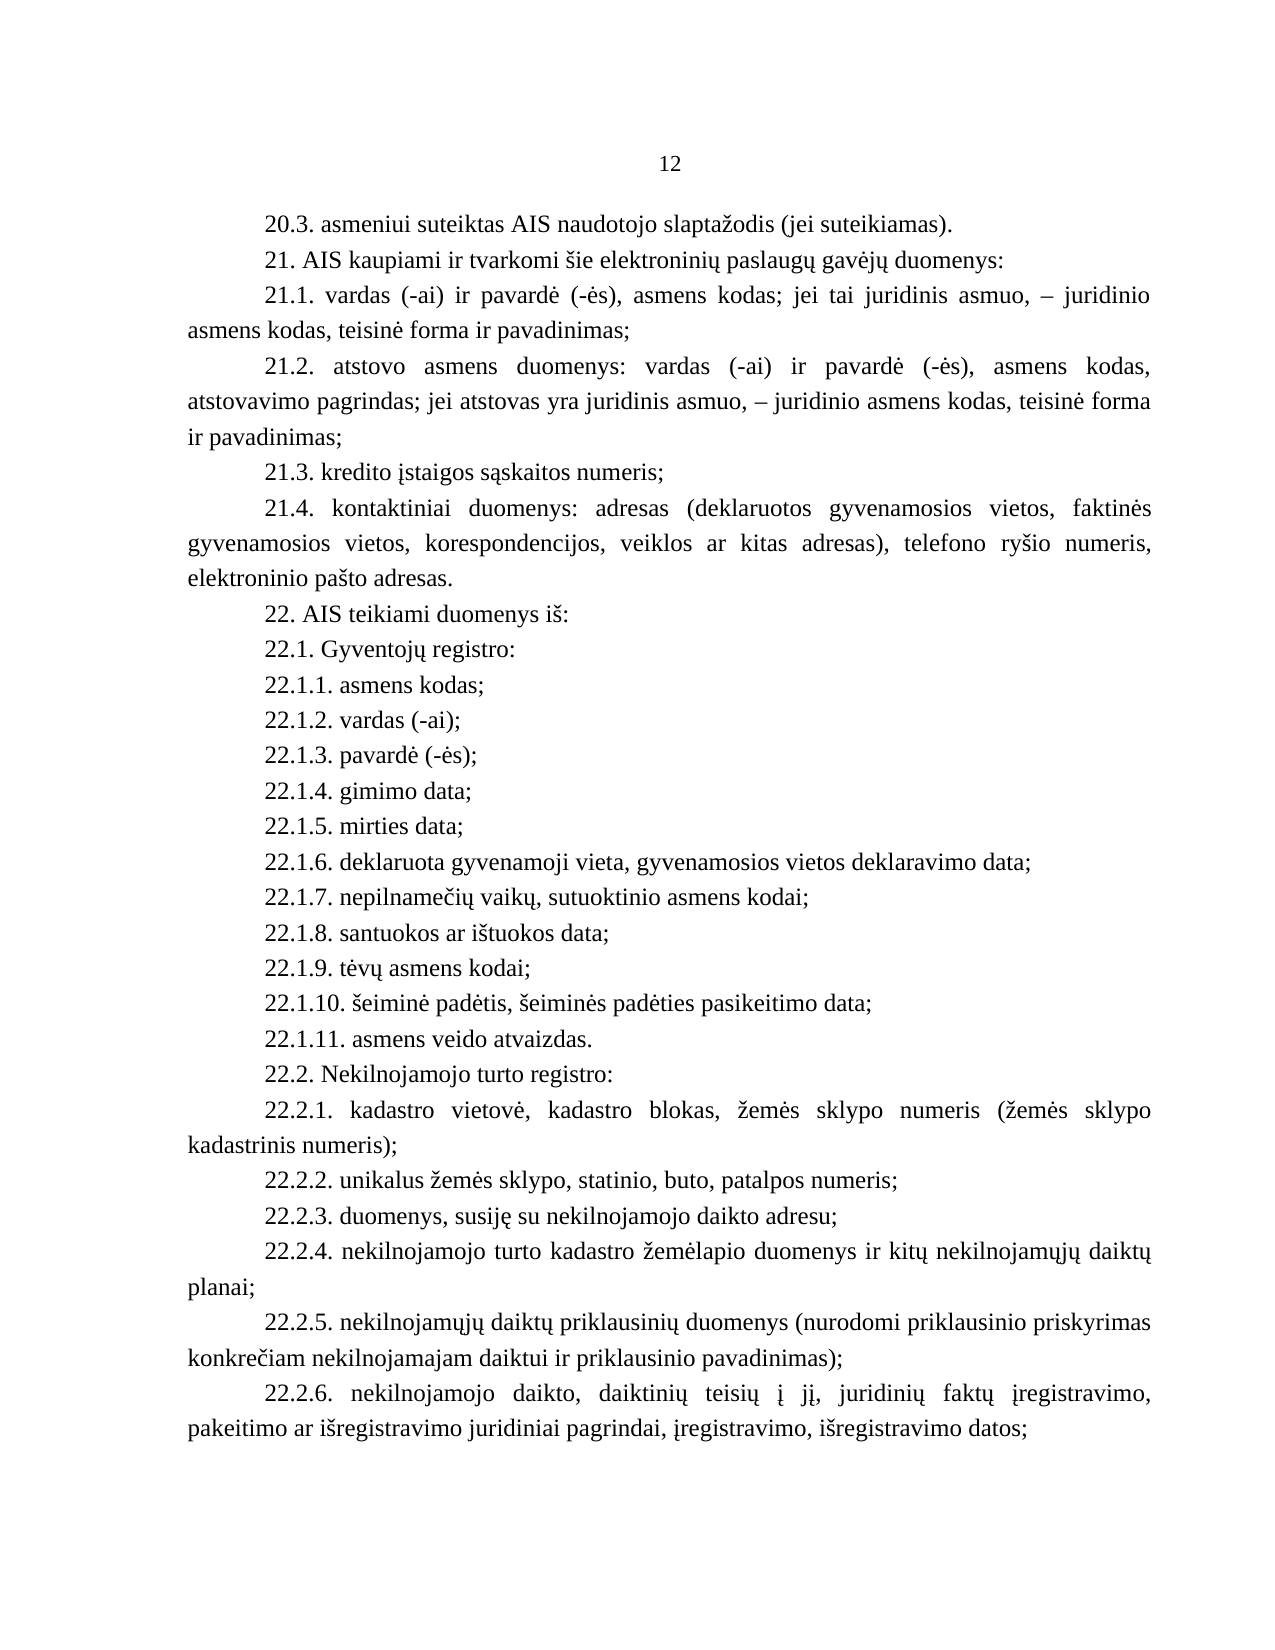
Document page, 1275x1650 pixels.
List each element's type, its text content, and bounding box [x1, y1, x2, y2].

text 22.1.8. santuokos ar ištuokos data; [187, 911, 1152, 946]
text 20.3. asmeniui suteiktas AIS naudotojo slaptažodis (jei suteikiamas). [187, 203, 1152, 238]
text 22.2.3. duomenys, susiję su nekilnojamojo daikto adresu; [187, 1194, 1152, 1230]
text 22.1.10. šeiminė padėtis, šeiminės padėties pasikeitimo data; [187, 982, 1152, 1017]
text 22.1.6. deklaruota gyvenamoji vieta, gyvenamosios vietos deklaravimo data; [187, 840, 1152, 876]
text 21.3. kredito įstaigos sąskaitos numeris; [187, 451, 1152, 486]
text 22.1.4. gimimo data; [187, 769, 1152, 805]
text 22.1. Gyventojų registro: [187, 628, 1152, 663]
text 21. AIS kaupiami ir tvarkomi šie elektroninių paslaugų gavėjų duomenys: [187, 238, 1152, 273]
text 22.1.7. nepilnamečių vaikų, sutuoktinio asmens kodai; [187, 876, 1152, 911]
text 22.2. Nekilnojamojo turto registro: [187, 1053, 1152, 1088]
text 22.1.2. vardas (-ai); [187, 698, 1152, 734]
text 21.2. atstovo asmens duomenys: vardas (-ai) ir pavardė (-ės), asmens kodas, atstovavimo pagrindas; jei atstovas yra juridinis asmuo, – juridinio asmens kodas, teisinė forma ir pavadinimas; [187, 344, 1152, 451]
text 22.2.5. nekilnojamųjų daiktų priklausinių duomenys (nurodomi priklausinio priskyrimas konkrečiam nekilnojamajam daiktui ir priklausinio pavadinimas); [187, 1301, 1152, 1371]
text 21.4. kontaktiniai duomenys: adresas (deklaruotos gyvenamosios vietos, faktinės gyvenamosios vietos, korespondencijos, veiklos ar kitas adresas), telefono ryšio numeris, elektroninio pašto adresas. [187, 486, 1152, 592]
text 21.1. vardas (-ai) ir pavardė (-ės), asmens kodas; jei tai juridinis asmuo, – juridinio asmens kodas, teisinė forma ir pavadinimas; [187, 273, 1152, 344]
text 22.2.4. nekilnojamojo turto kadastro žemėlapio duomenys ir kitų nekilnojamųjų daiktų planai; [187, 1230, 1152, 1301]
text 22.1.5. mirties data; [187, 805, 1152, 840]
text 22.1.3. pavardė (-ės); [187, 734, 1152, 769]
text 22.1.9. tėvų asmens kodai; [187, 946, 1152, 982]
text 22.1.11. asmens veido atvaizdas. [187, 1017, 1152, 1053]
text 22. AIS teikiami duomenys iš: [187, 592, 1152, 628]
text 22.2.2. unikalus žemės sklypo, statinio, buto, patalpos numeris; [187, 1159, 1152, 1194]
text 22.2.6. nekilnojamojo daikto, daiktinių teisių į jį, juridinių faktų įregistravimo, pakeitimo ar išregistravimo juridiniai pagrindai, įregistravimo, išregistravimo datos; [187, 1371, 1152, 1442]
text 22.2.1. kadastro vietovė, kadastro blokas, žemės sklypo numeris (žemės sklypo kadastrinis numeris); [187, 1088, 1152, 1159]
text 22.1.1. asmens kodas; [187, 663, 1152, 698]
